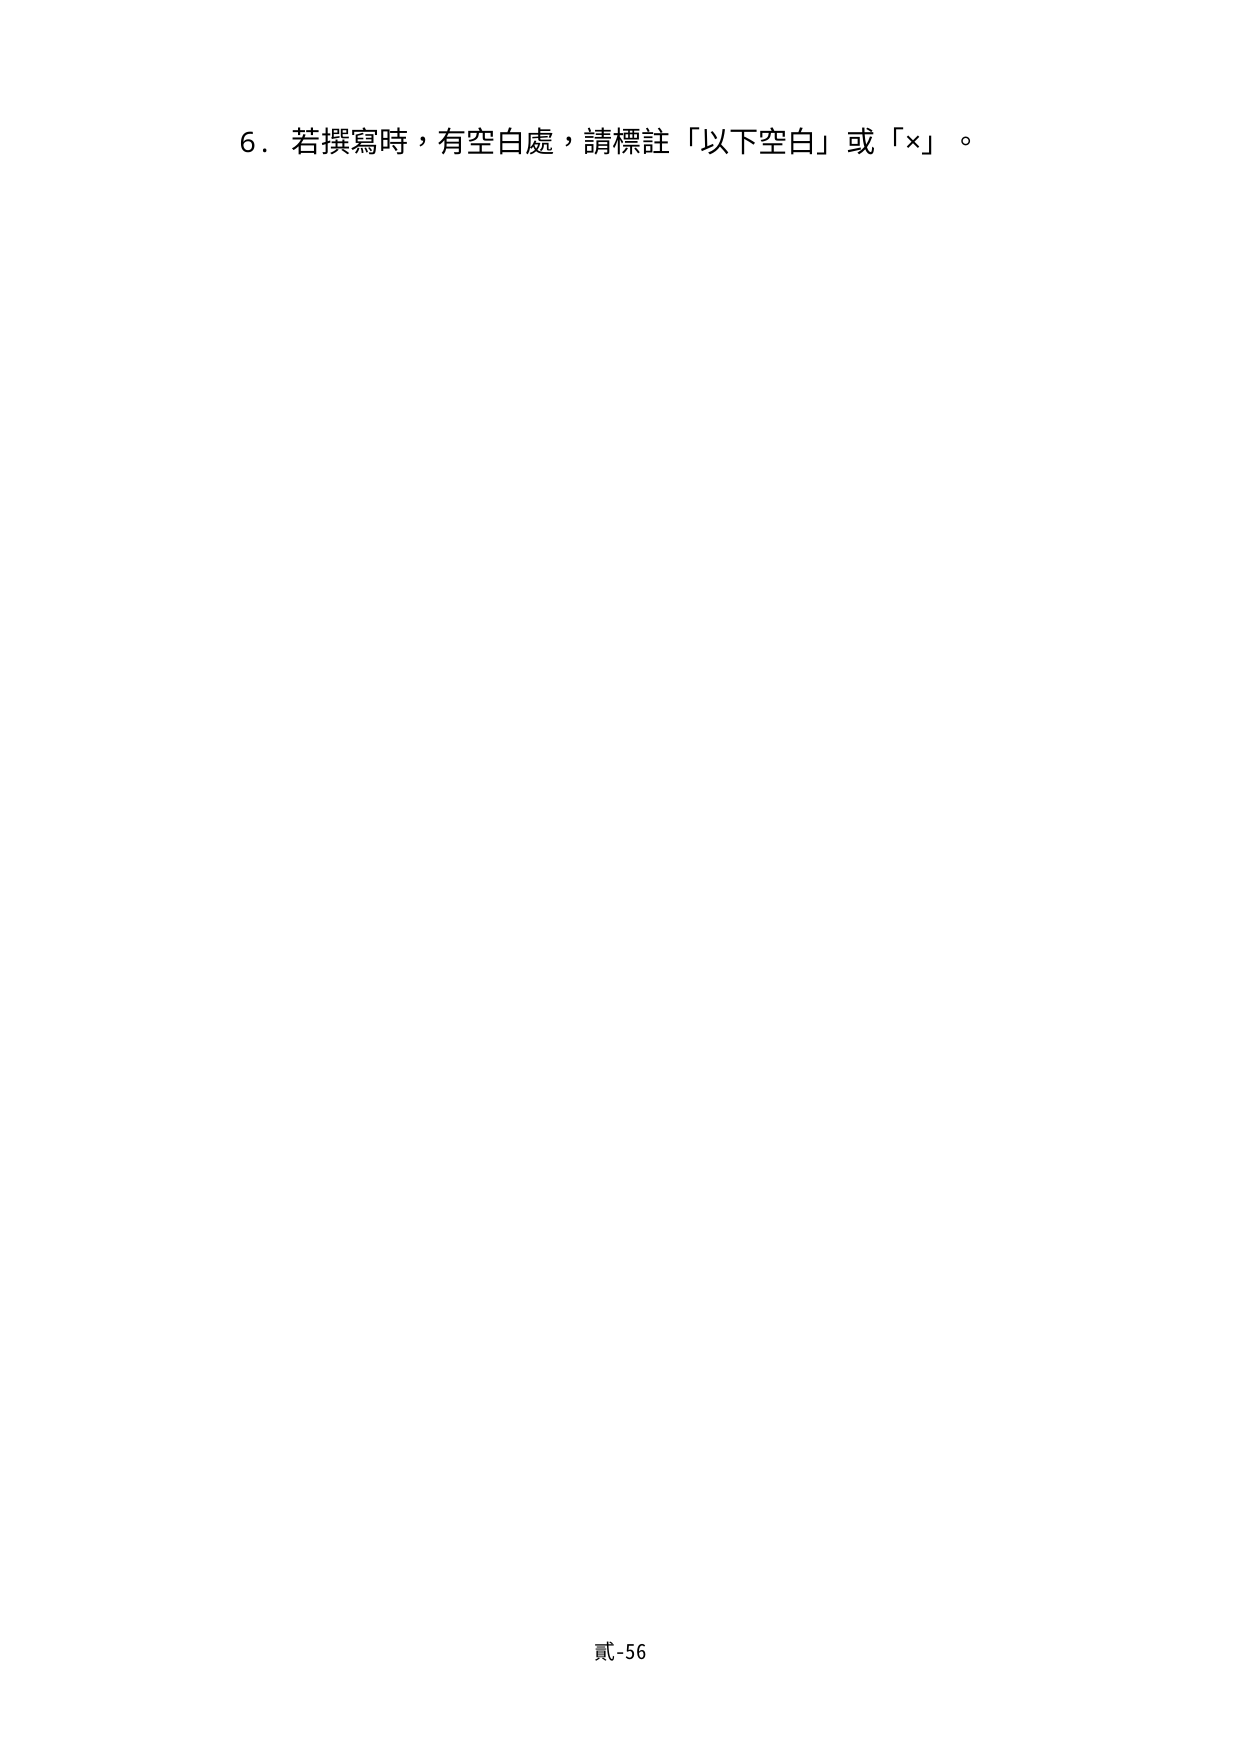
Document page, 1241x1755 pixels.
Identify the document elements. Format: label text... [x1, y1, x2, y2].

list 若撰寫時，有空白處，請標註「以下空白」或「×」。 [239, 118, 1122, 161]
